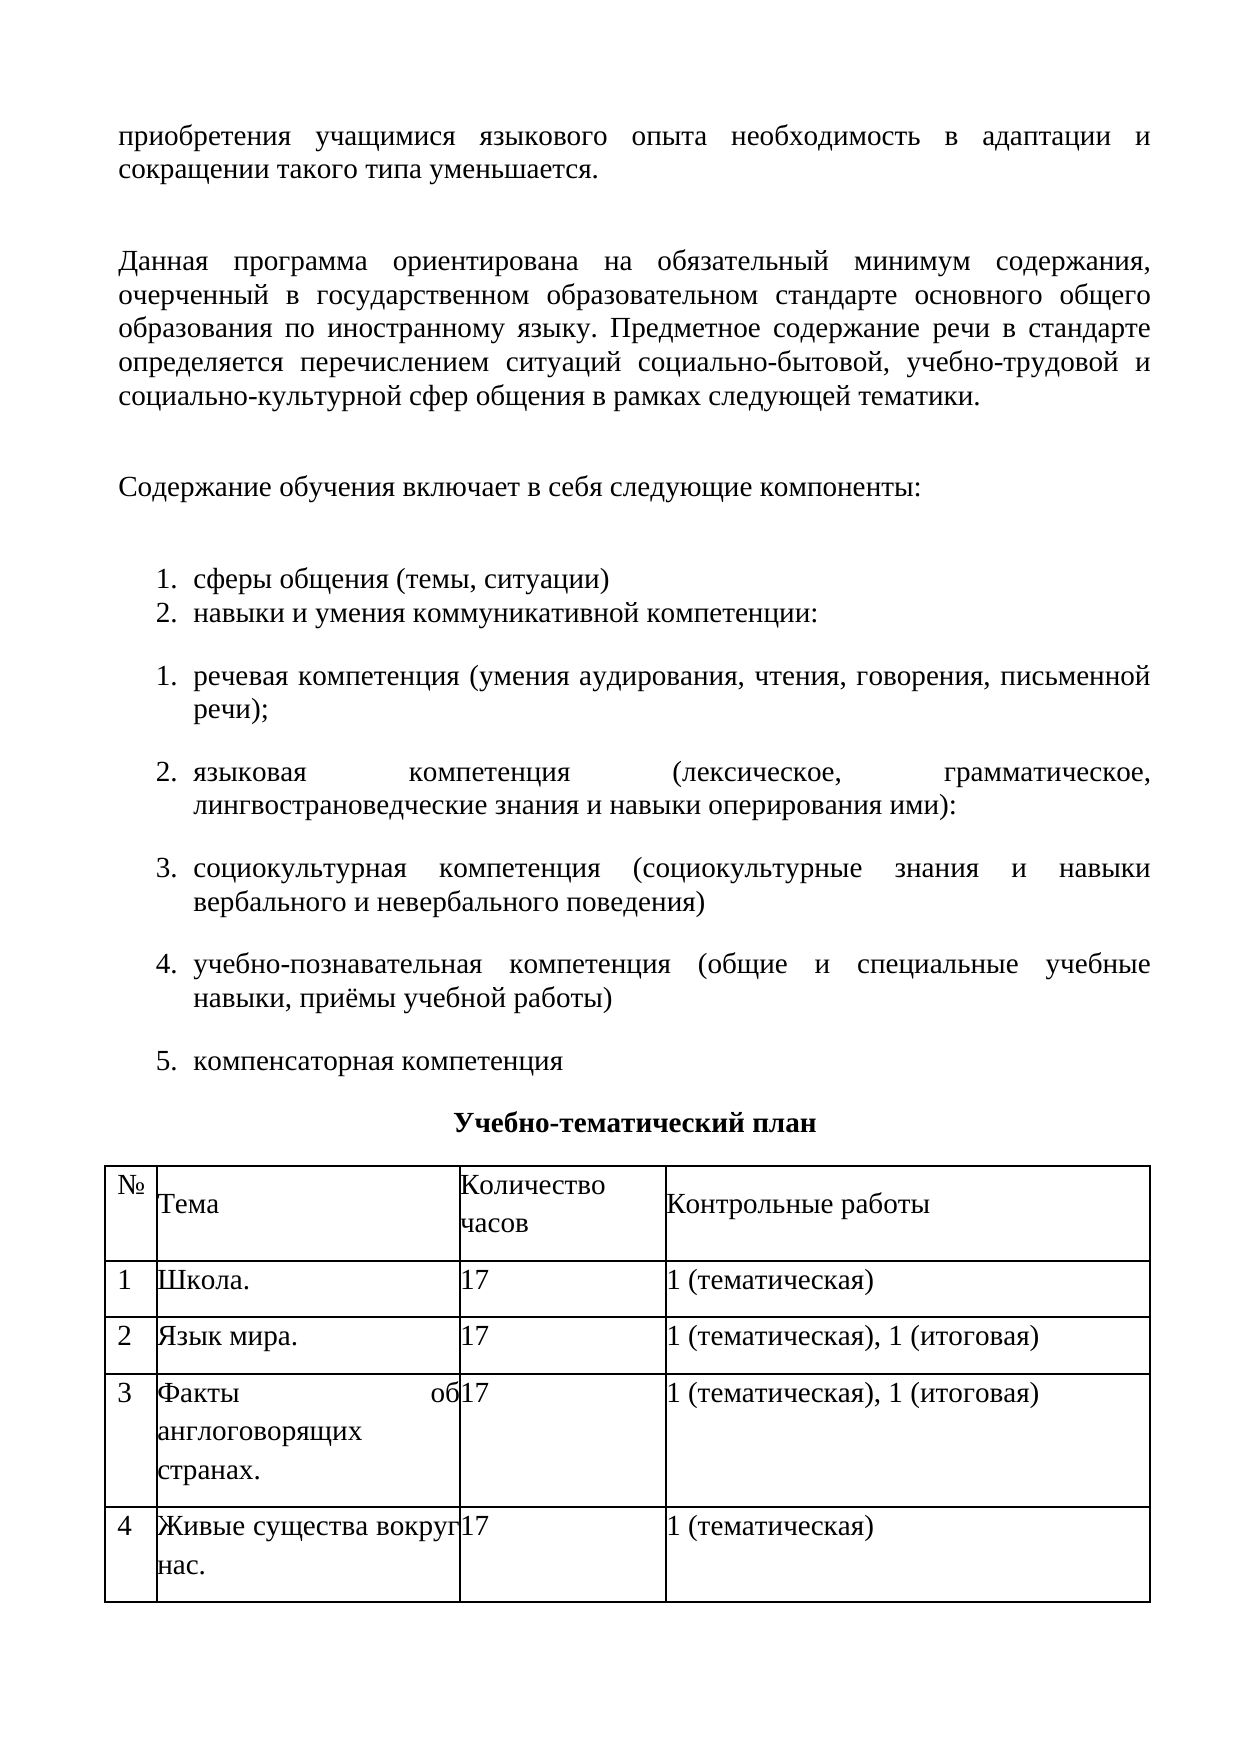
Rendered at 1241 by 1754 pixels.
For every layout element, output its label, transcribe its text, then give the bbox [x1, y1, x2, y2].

table_cell 17 [461, 1508, 665, 1601]
table_cell 1 (тематическая) [667, 1508, 1149, 1601]
table_cell Факты об англоговорящих странах. [158, 1375, 459, 1506]
table_header № [106, 1167, 156, 1260]
table_header Контрольные работы [667, 1167, 1149, 1260]
list языковая компетенция (лексическое, грамматическое, лингвострановедческие знания и навыки оперирования ими): [156, 754, 1152, 821]
table_cell 2 [106, 1318, 156, 1373]
table_cell 1 (тематическая), 1 (итоговая) [667, 1318, 1149, 1373]
list навыки и умения коммуникативной компетенции: [156, 595, 1152, 628]
table_cell 1 [106, 1262, 156, 1316]
table_cell 1 (тематическая) [667, 1262, 1149, 1316]
text Учебно-тематический план [118, 1105, 1152, 1139]
table_header Количество часов [461, 1167, 665, 1260]
table_cell 1 (тематическая), 1 (итоговая) [667, 1375, 1149, 1506]
table_cell 17 [461, 1375, 665, 1506]
list социокультурная компетенция (социокультурные знания и навыки вербального и невербального поведения) [156, 850, 1152, 917]
table_cell 4 [106, 1508, 156, 1601]
list сферы общения (темы, ситуации) [156, 561, 1152, 595]
list компенсаторная компетенция [156, 1043, 1152, 1076]
table_cell Живые существа вокруг нас. [158, 1508, 459, 1601]
text Содержание обучения включает в себя следующие компоненты: [118, 469, 1152, 503]
table_cell Язык мира. [158, 1318, 459, 1373]
table_header Тема [158, 1167, 459, 1260]
text Данная программа ориентирована на обязательный минимум содержания, очерченный в государственном образовательном стандарте основного общего образования по иностранному языку. Предметное содержание речи в стандарте определяется перечислением ситуаций социально-бытовой, учебно-трудовой и социально-культурной сфер общения в рамках следующей тематики. [118, 243, 1152, 411]
list речевая компетенция (умения аудирования, чтения, говорения, письменной речи); [156, 658, 1152, 725]
text приобретения учащимися языкового опыта необходимость в адаптации и сокращении такого типа уменьшается. [118, 118, 1152, 185]
table_cell Школа. [158, 1262, 459, 1316]
table_cell 3 [106, 1375, 156, 1506]
table_cell 17 [461, 1262, 665, 1316]
table_cell 17 [461, 1318, 665, 1373]
list учебно-познавательная компетенция (общие и специальные учебные навыки, приёмы учебной работы) [156, 946, 1152, 1013]
